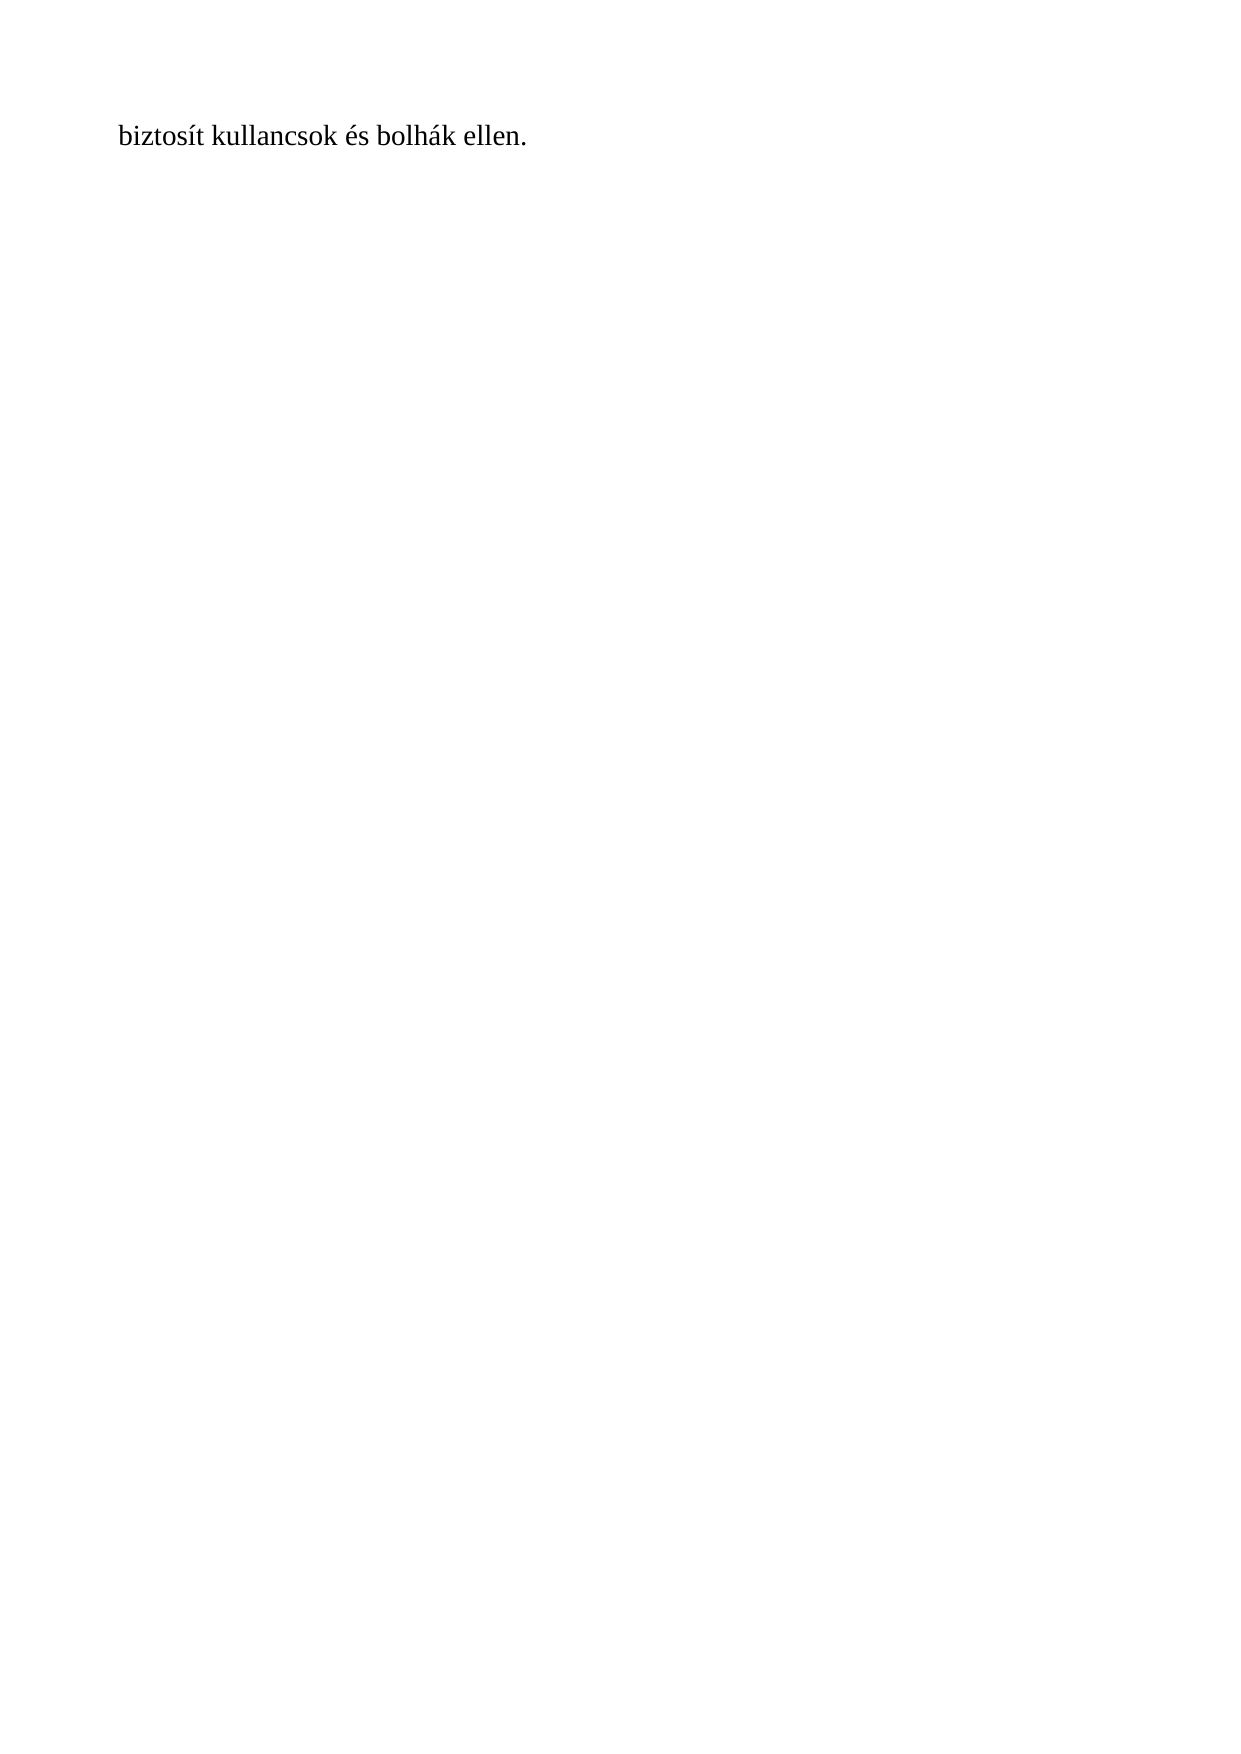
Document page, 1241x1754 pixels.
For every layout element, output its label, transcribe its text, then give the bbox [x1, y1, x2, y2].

text biztosít kullancsok és bolhák ellen. [118, 118, 1122, 152]
